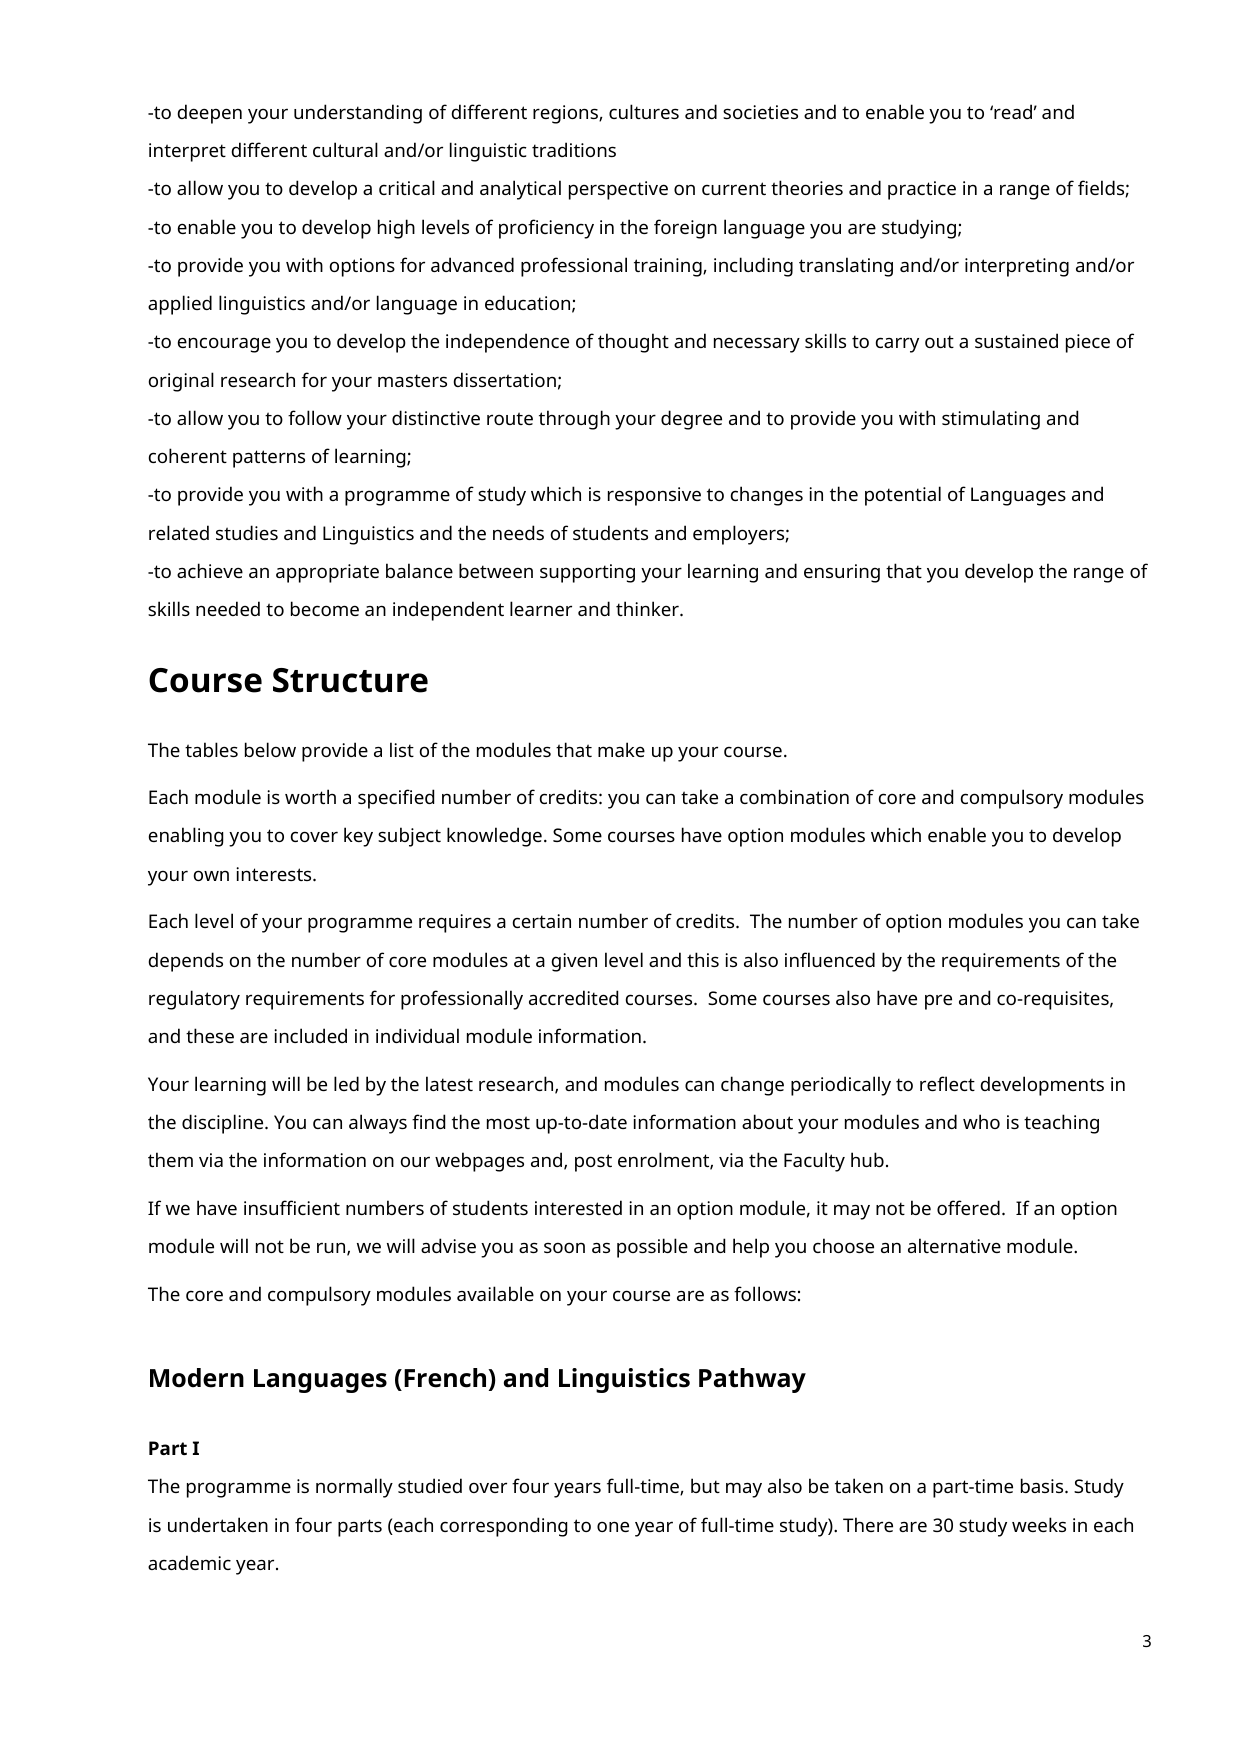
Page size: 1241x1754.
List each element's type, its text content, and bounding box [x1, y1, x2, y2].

text The core and compulsory modules available on your course are as follows: [148, 1281, 1152, 1306]
table_cell Part I The programme is normally studied over four years full-time, but may also be taken on a part-time basis. Study is undertaken in four parts (each corresponding to one year of full-time study). There are 30 study weeks in each academic year. [136, 1397, 1152, 1614]
text Each level of your programme requires a certain number of credits. The number of option modules you can take depends on the number of core modules at a given level and this is also influenced by the requirements of the regulatory requirements for professionally accredited courses. Some courses also have pre and co-requisites, and these are included in individual module information. [148, 909, 1152, 1049]
text -to deepen your understanding of different regions, cultures and societies and to enable you to ‘read’ and interpret different cultural and/or linguistic traditions -to allow you to develop a critical and analytical perspective on current theories and practice in a range of fields; -to enable you to develop high levels of proficiency in the foreign language you are studying; -to provide you with options for advanced professional training, including translating and/or interpreting and/or applied linguistics and/or language in education; -to encourage you to develop the independence of thought and necessary skills to carry out a sustained piece of original research for your masters dissertation; -to allow you to follow your distinctive route through your degree and to provide you with stimulating and coherent patterns of learning; -to provide you with a programme of study which is responsive to changes in the potential of Languages and related studies and Linguistics and the needs of students and employers; -to achieve an appropriate balance between supporting your learning and ensuring that you develop the range of skills needed to become an independent learner and thinker. [148, 99, 1152, 622]
text The tables below provide a list of the modules that make up your course. [148, 737, 1152, 762]
text If we have insufficient numbers of students interested in an option module, it may not be offered. If an option module will not be run, we will advise you as soon as possible and help you choose an alternative module. [148, 1195, 1152, 1259]
table_header Modern Languages (French) and Linguistics Pathway [136, 1329, 1152, 1397]
subtitle Course Structure [148, 656, 1152, 702]
text Your learning will be led by the latest research, and modules can change periodically to reflect developments in the discipline. You can always find the most up-to-date information about your modules and who is teaching them via the information on our webpages and, post enrolment, via the Faculty hub. [148, 1071, 1152, 1173]
text Each module is worth a specified number of credits: you can take a combination of core and compulsory modules enabling you to cover key subject knowledge. Some courses have option modules which enable you to develop your own interests. [148, 784, 1152, 887]
